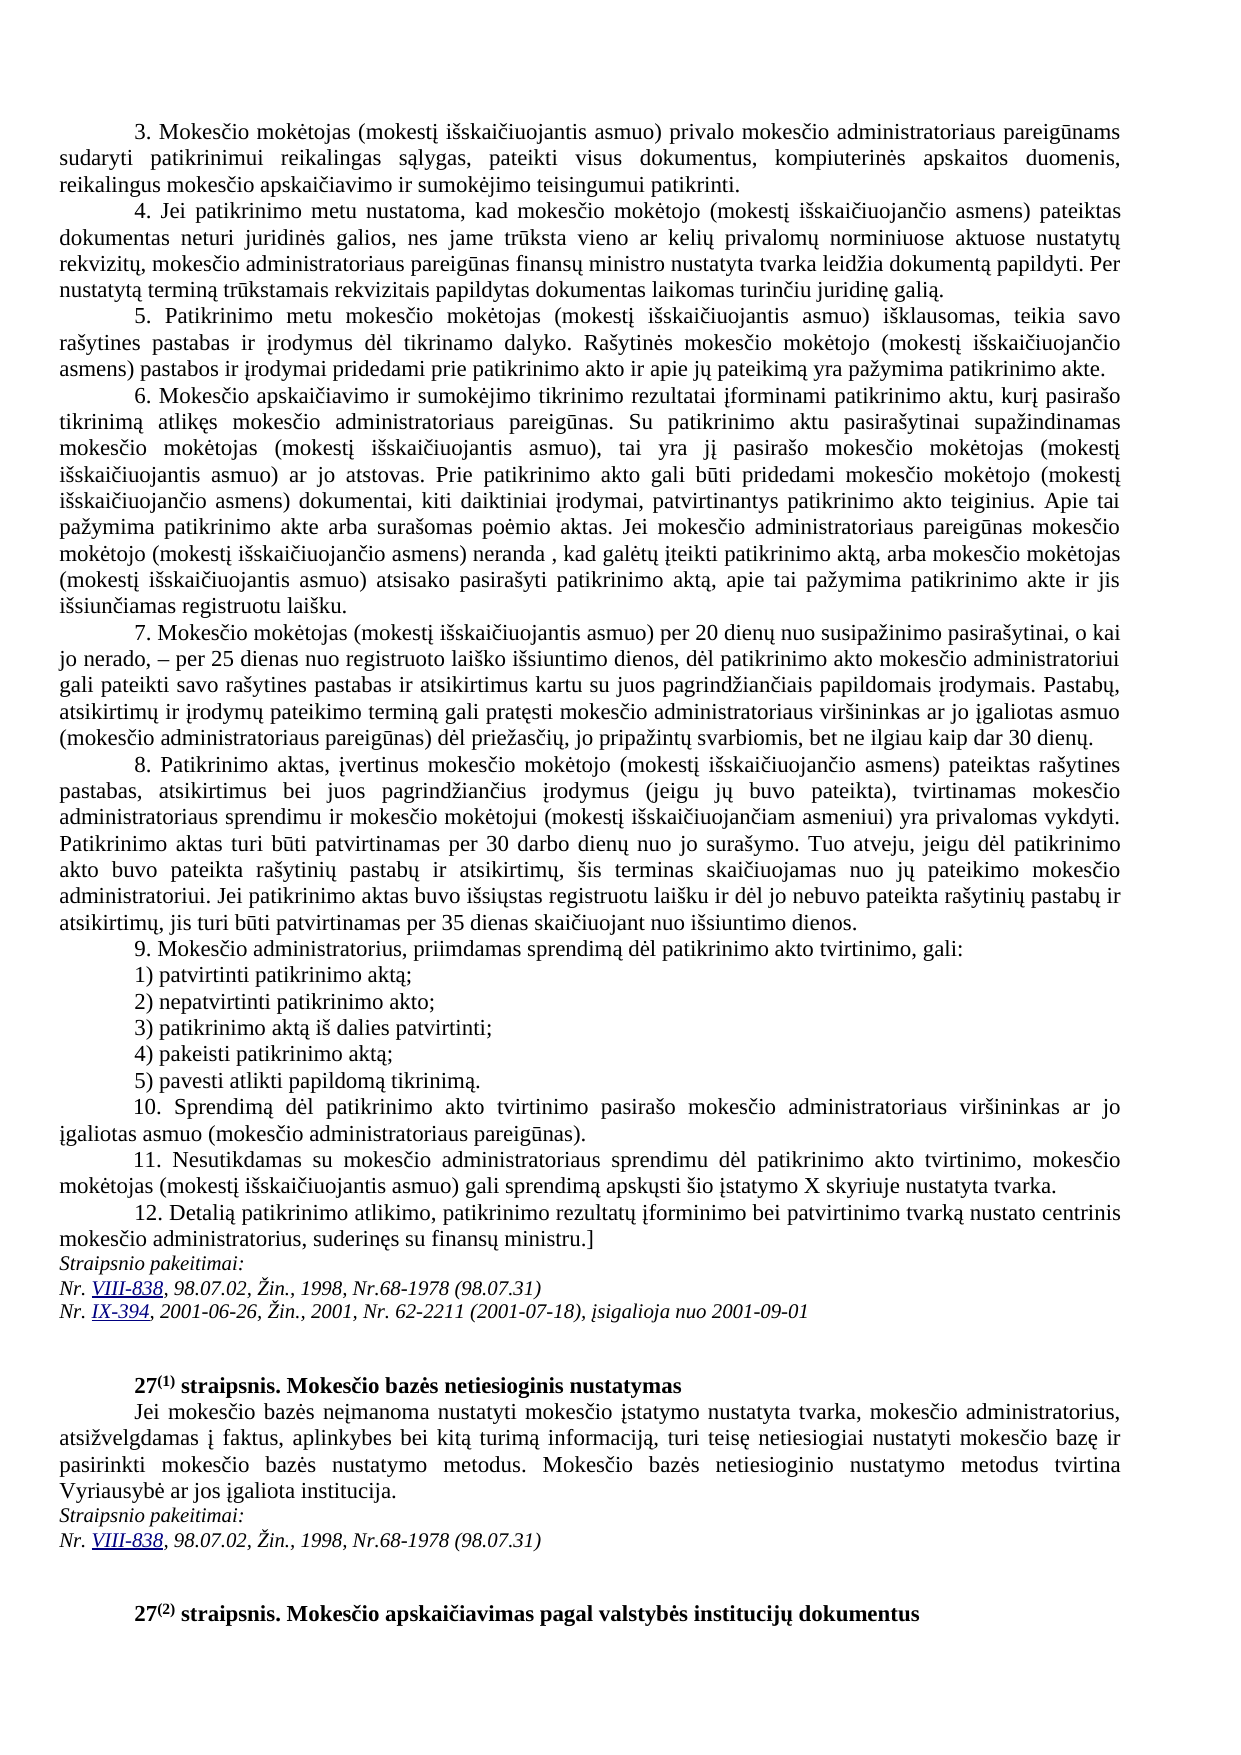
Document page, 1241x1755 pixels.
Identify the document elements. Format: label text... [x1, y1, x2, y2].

text Straipsnio pakeitimai: [59, 1251, 1122, 1275]
text 3. Mokesčio mokėtojas (mokestį išskaičiuojantis asmuo) privalo mokesčio administratoriaus pareigūnams sudaryti patikrinimui reikalingas sąlygas, pateikti visus dokumentus, kompiuterinės apskaitos duomenis, reikalingus mokesčio apskaičiavimo ir sumokėjimo teisingumui patikrinti. [59, 118, 1122, 197]
text 8. Patikrinimo aktas, įvertinus mokesčio mokėtojo (mokestį išskaičiuojančio asmens) pateiktas rašytines pastabas, atsikirtimus bei juos pagrindžiančius įrodymus (jeigu jų buvo pateikta), tvirtinamas mokesčio administratoriaus sprendimu ir mokesčio mokėtojui (mokestį išskaičiuojančiam asmeniui) yra privalomas vykdyti. Patikrinimo aktas turi būti patvirtinamas per 30 darbo dienų nuo jo surašymo. Tuo atveju, jeigu dėl patikrinimo akto buvo pateikta rašytinių pastabų ir atsikirtimų, šis terminas skaičiuojamas nuo jų pateikimo mokesčio administratoriui. Jei patikrinimo aktas buvo išsiųstas registruotu laišku ir dėl jo nebuvo pateikta rašytinių pastabų ir atsikirtimų, jis turi būti patvirtinamas per 35 dienas skaičiuojant nuo išsiuntimo dienos. [59, 751, 1122, 935]
text Nr. IX-394, 2001-06-26, Žin., 2001, Nr. 62-2211 (2001-07-18), įsigalioja nuo 2001-09-01 [59, 1299, 1122, 1323]
text 1) patvirtinti patikrinimo aktą; [59, 961, 1122, 988]
text 27(1) straipsnis. Mokesčio bazės netiesioginis nustatymas [59, 1372, 1122, 1398]
text 3) patikrinimo aktą iš dalies patvirtinti; [59, 1014, 1122, 1041]
text Jei mokesčio bazės neįmanoma nustatyti mokesčio įstatymo nustatyta tvarka, mokesčio administratorius, atsižvelgdamas į faktus, aplinkybes bei kitą turimą informaciją, turi teisę netiesiogiai nustatyti mokesčio bazę ir pasirinkti mokesčio bazės nustatymo metodus. Mokesčio bazės netiesioginio nustatymo metodus tvirtina Vyriausybė ar jos įgaliota institucija. [59, 1398, 1122, 1503]
text 27(2) straipsnis. Mokesčio apskaičiavimas pagal valstybės institucijų dokumentus [134, 1600, 1122, 1626]
text Nr. VIII-838, 98.07.02, Žin., 1998, Nr.68-1978 (98.07.31) [59, 1527, 1122, 1552]
text 4) pakeisti patikrinimo aktą; [59, 1041, 1122, 1067]
text 6. Mokesčio apskaičiavimo ir sumokėjimo tikrinimo rezultatai įforminami patikrinimo aktu, kurį pasirašo tikrinimą atlikęs mokesčio administratoriaus pareigūnas. Su patikrinimo aktu pasirašytinai supažindinamas mokesčio mokėtojas (mokestį išskaičiuojantis asmuo), tai yra jį pasirašo mokesčio mokėtojas (mokestį išskaičiuojantis asmuo) ar jo atstovas. Prie patikrinimo akto gali būti pridedami mokesčio mokėtojo (mokestį išskaičiuojančio asmens) dokumentai, kiti daiktiniai įrodymai, patvirtinantys patikrinimo akto teiginius. Apie tai pažymima patikrinimo akte arba surašomas poėmio aktas. Jei mokesčio administratoriaus pareigūnas mokesčio mokėtojo (mokestį išskaičiuojančio asmens) neranda , kad galėtų įteikti patikrinimo aktą, arba mokesčio mokėtojas (mokestį išskaičiuojantis asmuo) atsisako pasirašyti patikrinimo aktą, apie tai pažymima patikrinimo akte ir jis išsiunčiamas registruotu laišku. [59, 382, 1122, 619]
text 5. Patikrinimo metu mokesčio mokėtojas (mokestį išskaičiuojantis asmuo) išklausomas, teikia savo rašytines pastabas ir įrodymus dėl tikrinamo dalyko. Rašytinės mokesčio mokėtojo (mokestį išskaičiuojančio asmens) pastabos ir įrodymai pridedami prie patikrinimo akto ir apie jų pateikimą yra pažymima patikrinimo akte. [59, 303, 1122, 382]
text Nr. VIII-838, 98.07.02, Žin., 1998, Nr.68-1978 (98.07.31) [59, 1275, 1122, 1299]
text 11. Nesutikdamas su mokesčio administratoriaus sprendimu dėl patikrinimo akto tvirtinimo, mokesčio mokėtojas (mokestį išskaičiuojantis asmuo) gali sprendimą apskųsti šio įstatymo X skyriuje nustatyta tvarka. [59, 1146, 1122, 1199]
text 12. Detalią patikrinimo atlikimo, patikrinimo rezultatų įforminimo bei patvirtinimo tvarką nustato centrinis mokesčio administratorius, suderinęs su finansų ministru.] [59, 1199, 1122, 1251]
text 2) nepatvirtinti patikrinimo akto; [59, 988, 1122, 1014]
text 7. Mokesčio mokėtojas (mokestį išskaičiuojantis asmuo) per 20 dienų nuo susipažinimo pasirašytinai, o kai jo nerado, – per 25 dienas nuo registruoto laiško išsiuntimo dienos, dėl patikrinimo akto mokesčio administratoriui gali pateikti savo rašytines pastabas ir atsikirtimus kartu su juos pagrindžiančiais papildomais įrodymais. Pastabų, atsikirtimų ir įrodymų pateikimo terminą gali pratęsti mokesčio administratoriaus viršininkas ar jo įgaliotas asmuo (mokesčio administratoriaus pareigūnas) dėl priežasčių, jo pripažintų svarbiomis, bet ne ilgiau kaip dar 30 dienų. [59, 619, 1122, 751]
text Straipsnio pakeitimai: [59, 1503, 1122, 1527]
text 5) pavesti atlikti papildomą tikrinimą. [59, 1067, 1122, 1093]
text 9. Mokesčio administratorius, priimdamas sprendimą dėl patikrinimo akto tvirtinimo, gali: [59, 935, 1122, 961]
text 4. Jei patikrinimo metu nustatoma, kad mokesčio mokėtojo (mokestį išskaičiuojančio asmens) pateiktas dokumentas neturi juridinės galios, nes jame trūksta vieno ar kelių privalomų norminiuose aktuose nustatytų rekvizitų, mokesčio administratoriaus pareigūnas finansų ministro nustatyta tvarka leidžia dokumentą papildyti. Per nustatytą terminą trūkstamais rekvizitais papildytas dokumentas laikomas turinčiu juridinę galią. [59, 197, 1122, 303]
text 10. Sprendimą dėl patikrinimo akto tvirtinimo pasirašo mokesčio administratoriaus viršininkas ar jo įgaliotas asmuo (mokesčio administratoriaus pareigūnas). [59, 1093, 1122, 1146]
